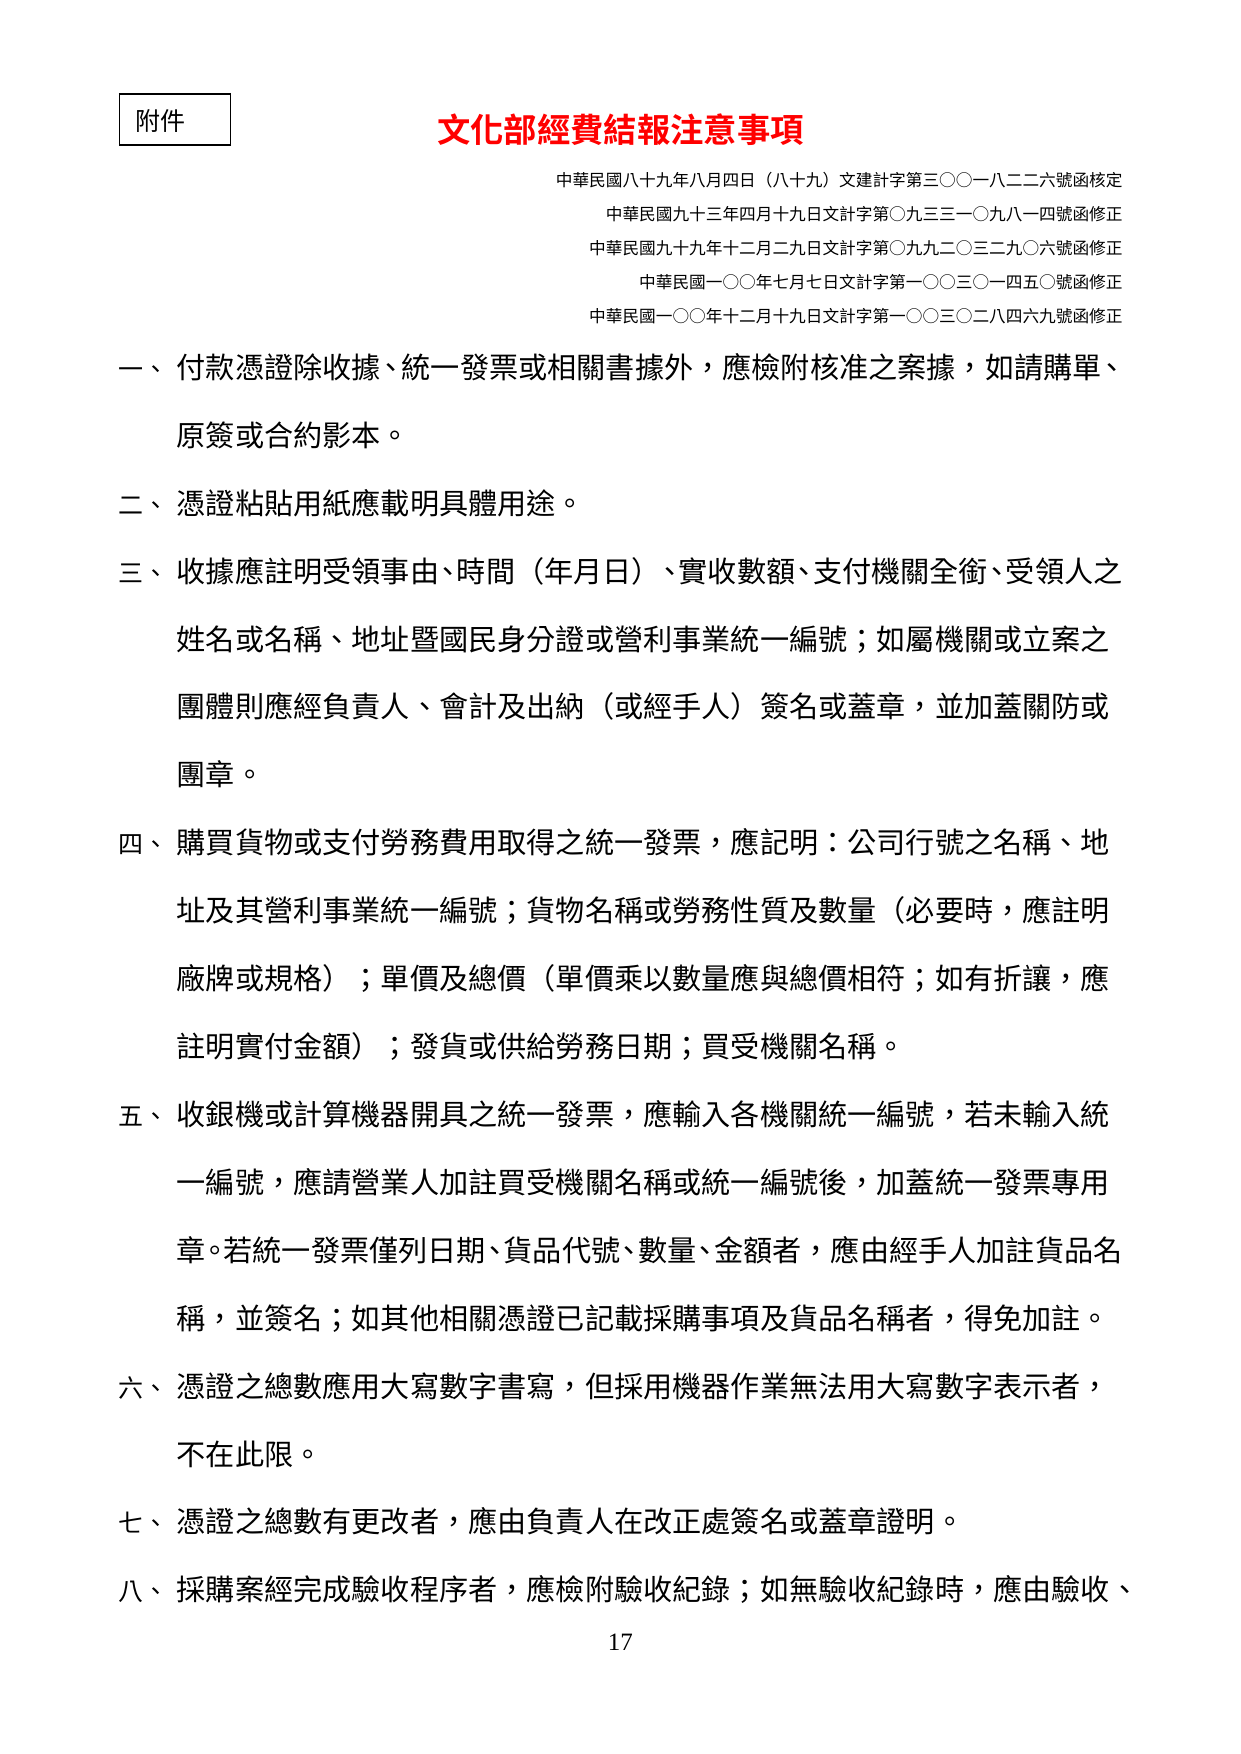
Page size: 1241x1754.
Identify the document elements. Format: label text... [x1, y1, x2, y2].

list 收據應註明受領事由、時間（年月日）、實收數額、支付機關全銜、受領人之姓名或名稱、地址暨國民身分證或營利事業統一編號；如屬機關或立案之團體則應經負責人、會計及出納（或經手人）簽名或蓋章，並加蓋關防或團章。 [118, 535, 1122, 807]
list 付款憑證除收據、統一發票或相關書據外，應檢附核准之案據，如請購單、原簽或合約影本。 [118, 332, 1122, 467]
list 憑證粘貼用紙應載明具體用途。 [118, 467, 1122, 535]
text 中華民國九十九年十二月二九日文計字第○九九二○三二九○六號函修正 [212, 230, 1122, 264]
text 中華民國八十九年八月四日（八十九）文建計字第三○○一八二二六號函核定 [212, 162, 1122, 196]
text 附件 [135, 102, 215, 137]
text 中華民國一○○年十二月十九日文計字第一○○三○二八四六九號函修正 [212, 298, 1122, 332]
list 購買貨物或支付勞務費用取得之統一發票，應記明：公司行號之名稱、地址及其營利事業統一編號；貨物名稱或勞務性質及數量（必要時，應註明廠牌或規格）；單價及總價（單價乘以數量應與總價相符；如有折讓，應註明實付金額）；發貨或供給勞務日期；買受機關名稱。 [118, 807, 1122, 1079]
text 文化部經費結報注意事項 [118, 94, 1122, 162]
list 收銀機或計算機器開具之統一發票，應輸入各機關統一編號，若未輸入統一編號，應請營業人加註買受機關名稱或統一編號後，加蓋統一發票專用章。若統一發票僅列日期、貨品代號、數量、金額者，應由經手人加註貨品名稱，並簽名；如其他相關憑證已記載採購事項及貨品名稱者，得免加註。 [118, 1079, 1122, 1350]
list 憑證之總數有更改者，應由負責人在改正處簽名或蓋章證明。 [118, 1486, 1122, 1554]
text 中華民國九十三年四月十九日文計字第○九三三一○九八一四號函修正 [212, 196, 1122, 230]
text 中華民國一○○年七月七日文計字第一○○三○一四五○號函修正 [212, 264, 1122, 298]
list 憑證之總數應用大寫數字書寫，但採用機器作業無法用大寫數字表示者，不在此限。 [118, 1350, 1122, 1486]
list 採購案經完成驗收程序者，應檢附驗收紀錄；如無驗收紀錄時，應由驗收、點數或保管人員分別簽名證明。 [118, 1554, 1122, 1622]
